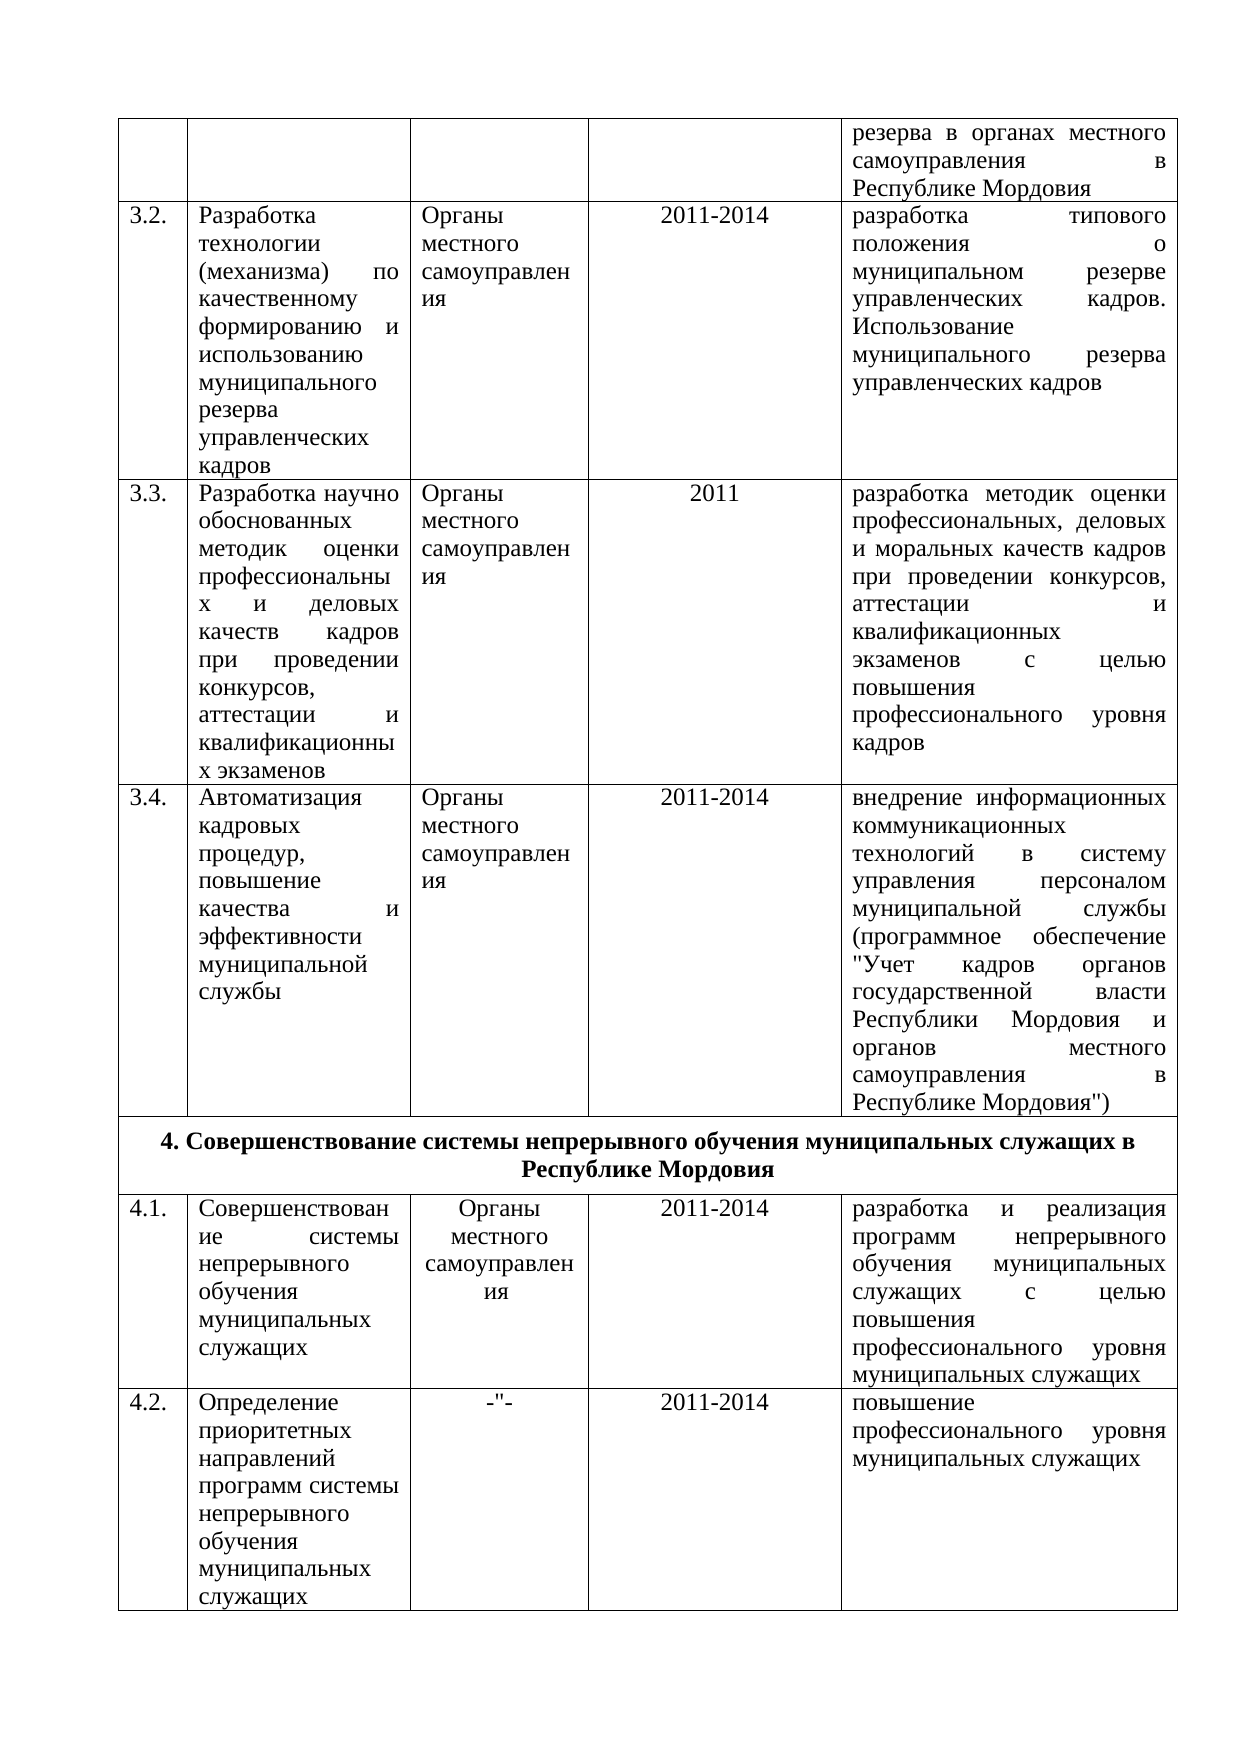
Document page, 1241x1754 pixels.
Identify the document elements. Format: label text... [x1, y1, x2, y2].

table_cell [188, 119, 410, 201]
table_cell Разработка научно обоснованных методик оценки профессиональных и деловых качеств кадров при проведении конкурсов, аттестации и квалификационных экзаменов [188, 480, 410, 783]
table_cell резерва в органах местного самоуправления в Республике Мордовия [842, 119, 1177, 201]
table_cell внедрение информационных коммуникационных технологий в систему управления персоналом муниципальной службы (программное обеспечение "Учет кадров органов государственной власти Республики Мордовия и органов местного самоуправления в Республике Мордовия") [842, 785, 1177, 1116]
table_cell Органы местного самоуправления [411, 785, 588, 1116]
table_cell разработка и реализация программ непрерывного обучения муниципальных служащих с целью повышения профессионального уровня муниципальных служащих [842, 1195, 1177, 1388]
table_cell 3.3. [119, 480, 187, 783]
table_cell 3.4. [119, 785, 187, 1116]
table_cell 2011-2014 [589, 1195, 841, 1388]
table_cell 2011 [589, 480, 841, 783]
table_cell [119, 119, 187, 201]
table_cell 4.1. [119, 1195, 187, 1388]
table_cell Органы местного самоуправления [411, 480, 588, 783]
table_cell повышение профессионального уровня муниципальных служащих [842, 1389, 1177, 1610]
table_cell 4.2. [119, 1389, 187, 1610]
table_cell Определение приоритетных направлений программ системы непрерывного обучения муниципальных служащих [188, 1389, 410, 1610]
table_cell разработка методик оценки профессиональных, деловых и моральных качеств кадров при проведении конкурсов, аттестации и квалификационных экзаменов с целью повышения профессионального уровня кадров [842, 480, 1177, 783]
table_cell 2011-2014 [589, 785, 841, 1116]
table_cell -"- [411, 1389, 588, 1610]
table_cell [411, 119, 588, 201]
table_cell 3.2. [119, 202, 187, 478]
table_cell Автоматизация кадровых процедур, повышение качества и эффективности муниципальной службы [188, 785, 410, 1116]
table_cell Разработка технологии (механизма) по качественному формированию и использованию муниципального резерва управленческих кадров [188, 202, 410, 478]
table_cell Органы местного самоуправления [411, 1195, 588, 1388]
table_cell 2011-2014 [589, 202, 841, 478]
table_cell [589, 119, 841, 201]
table_cell Совершенствование системы непрерывного обучения муниципальных служащих [188, 1195, 410, 1388]
table_cell 2011-2014 [589, 1389, 841, 1610]
table_cell 4. Совершенствование системы непрерывного обучения муниципальных служащих в Республике Мордовия [119, 1117, 1177, 1194]
table_cell разработка типового положения о муниципальном резерве управленческих кадров. Использование муниципального резерва управленческих кадров [842, 202, 1177, 478]
table_cell Органы местного самоуправления [411, 202, 588, 478]
